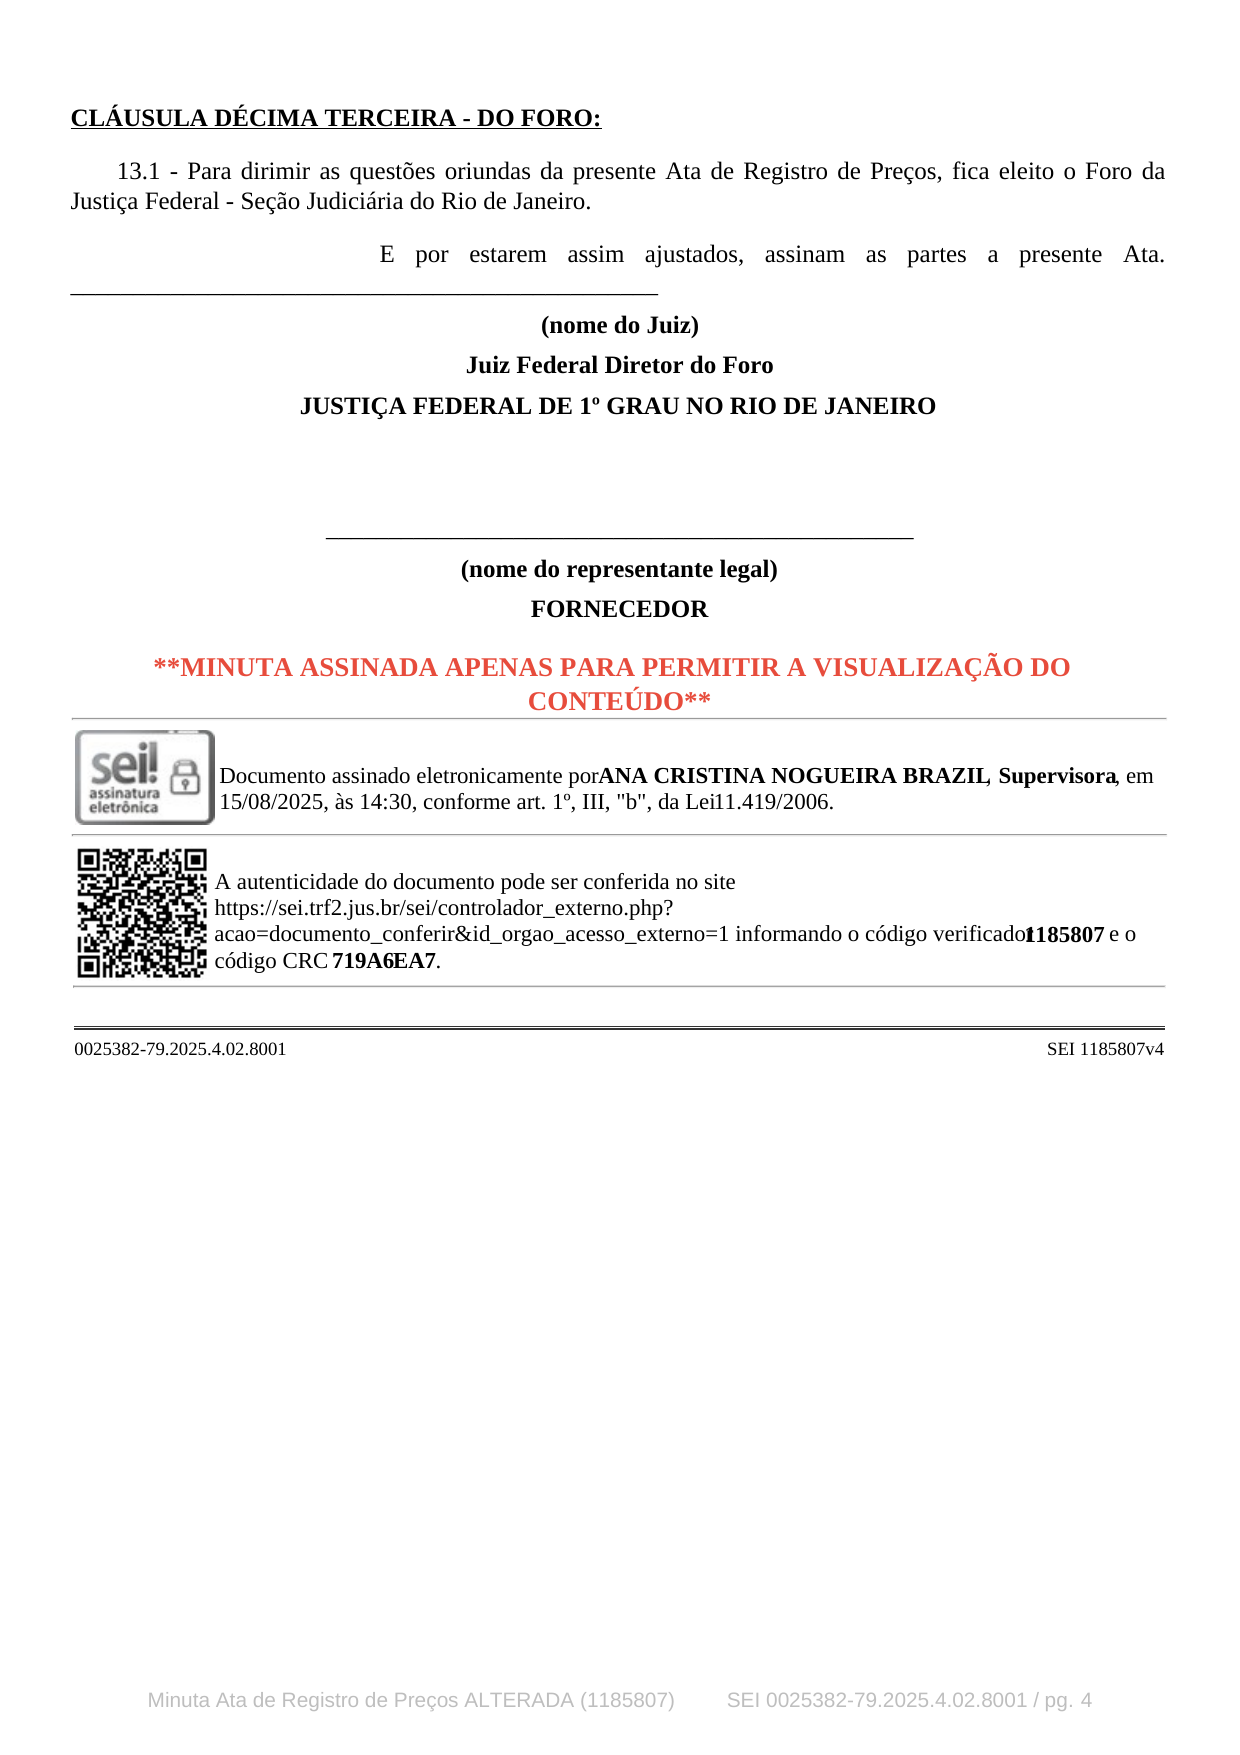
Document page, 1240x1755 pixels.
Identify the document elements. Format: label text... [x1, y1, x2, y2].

text E por estarem assim ajustados, assinam as partes a presente Ata. _______________________________________________ [70, 239, 1168, 298]
text (nome do Juiz) [72, 310, 1168, 338]
text (nome do representante legal) [72, 554, 1167, 583]
text **MINUTA ASSINADA APENAS PARA PERMITIR A VISUALIZAÇÃO DO [153, 652, 1168, 683]
text _______________________________________________ [326, 513, 1168, 542]
text FORNECEDOR [72, 594, 1167, 623]
text JUSTIÇA FEDERAL DE 1º GRAU NO RIO DE JANEIRO [299, 391, 1168, 420]
text CLÁUSULA DÉCIMA TERCEIRA - DO FORO: [70, 103, 1168, 132]
text 13.1 - Para dirimir as questões oriundas da presente Ata de Registro de Preços, fica eleito o Foro da Justiça Federal - Seção Judiciária do Rio de Janeiro. [70, 156, 1168, 214]
text Juiz Federal Diretor do Foro [72, 350, 1167, 379]
text CONTEÚDO** [72, 685, 1167, 716]
